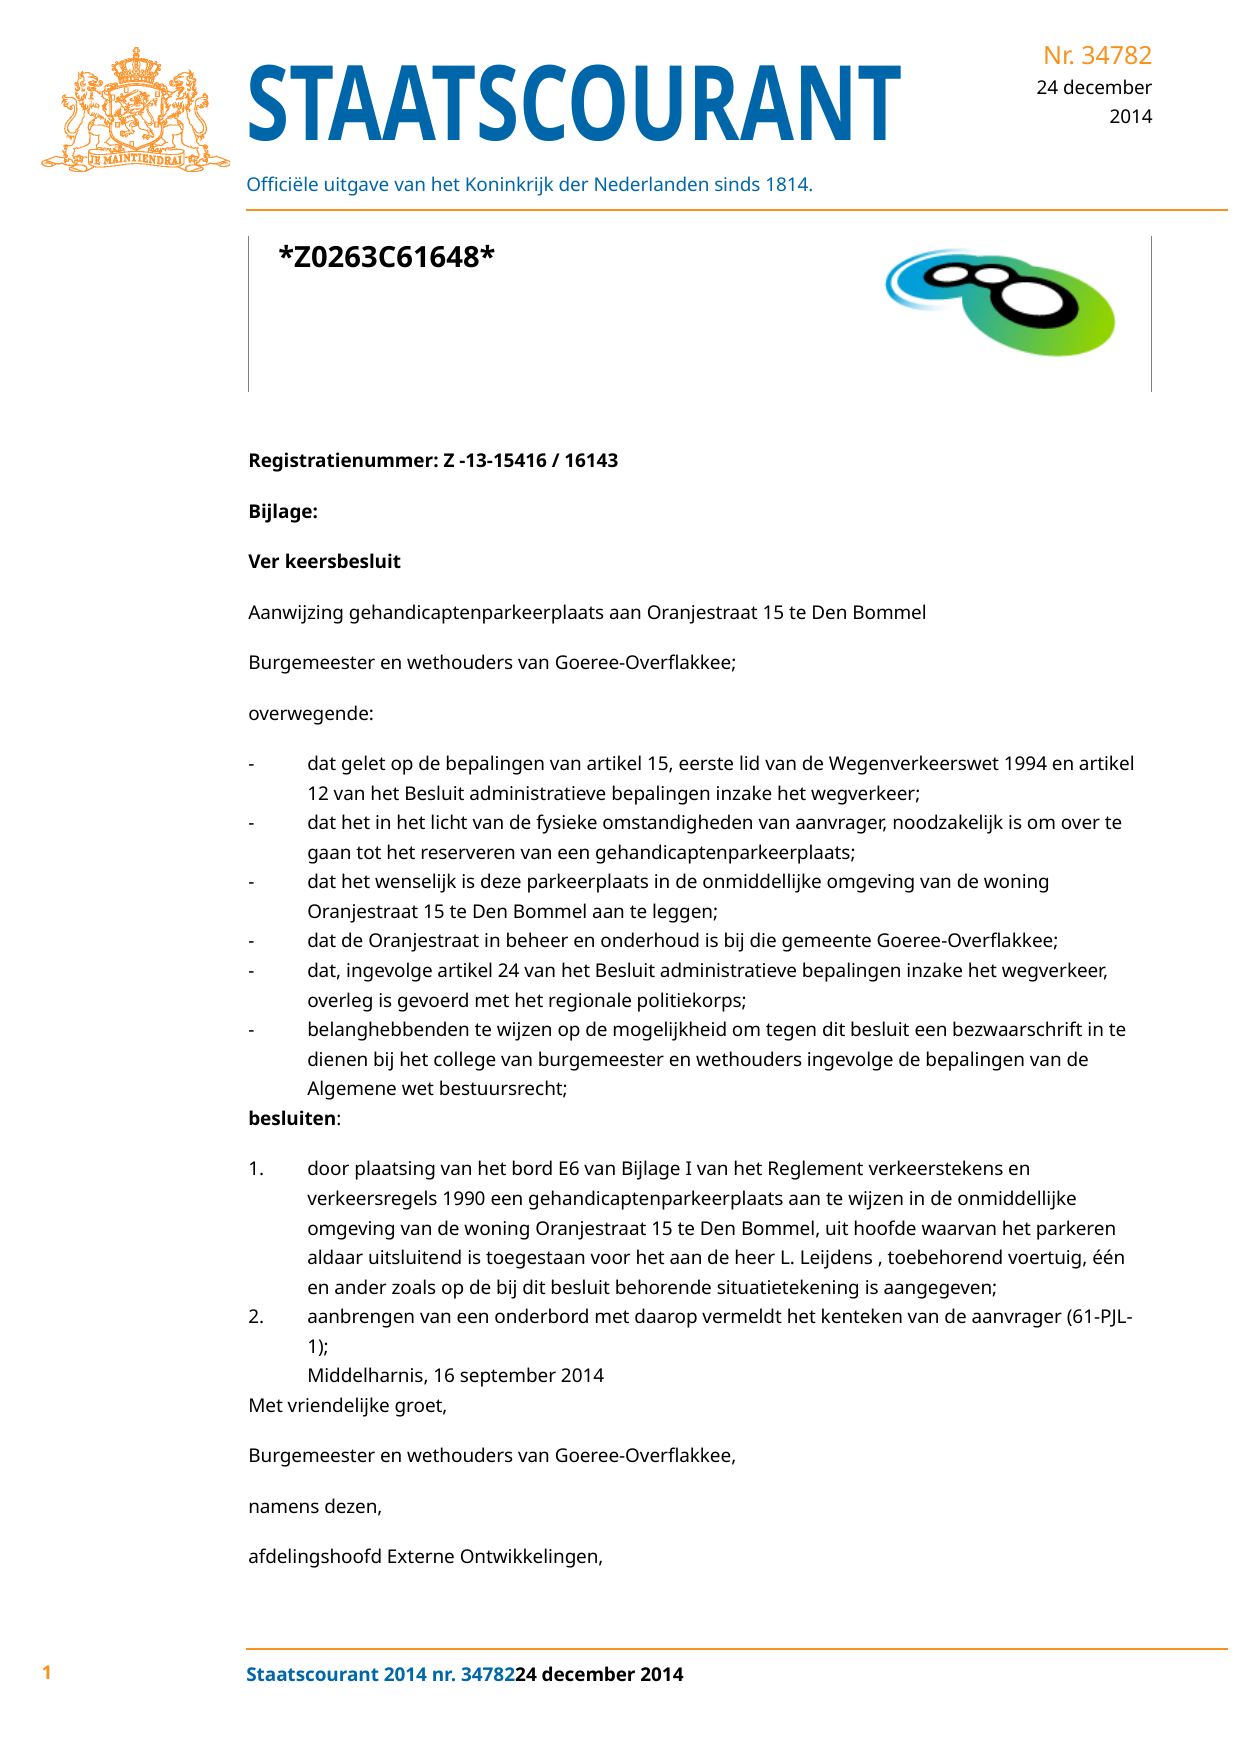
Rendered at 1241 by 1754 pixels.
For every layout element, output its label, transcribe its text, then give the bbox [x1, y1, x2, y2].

list dat, ingevolge artikel 24 van het Besluit administratieve bepalingen inzake het wegverkeer, overleg is gevoerd met het regionale politiekorps; [248, 957, 1152, 1013]
text besluiten: [248, 1105, 1152, 1131]
list aanbrengen van een onderbord met daarop vermeldt het kenteken van de aanvrager (61-PJL-1); [248, 1303, 1152, 1359]
list dat de Oranjestraat in beheer en onderhoud is bij die gemeente Goeree-Overflakkee; [248, 928, 1152, 953]
list Middelharnis, 16 september 2014 [248, 1363, 1152, 1388]
text overwegende: [248, 700, 1152, 726]
text Met vriendelijke groet, [248, 1392, 1152, 1418]
list belanghebbenden te wijzen op de mogelijkheid om tegen dit besluit een bezwaarschrift in te dienen bij het college van burgemeester en wethouders ingevolge de bepalingen van de Algemene wet bestuursrecht; [248, 1016, 1152, 1101]
table_header *Z0263C61648* [249, 236, 850, 392]
text Ver keersbesluit [248, 548, 1152, 574]
table_header [850, 236, 1151, 392]
text Burgemeester en wethouders van Goeree-Overflakkee, [248, 1443, 1152, 1468]
list dat het in het licht van de fysieke omstandigheden van aanvrager, noodzakelijk is om over te gaan tot het reserveren van een gehandicaptenparkeerplaats; [248, 809, 1152, 865]
list dat gelet op de bepalingen van artikel 15, eerste lid van de Wegenverkeerswet 1994 en artikel 12 van het Besluit administratieve bepalingen inzake het wegverkeer; [248, 750, 1152, 806]
text afdelingshoofd Externe Ontwikkelingen, [248, 1543, 1152, 1569]
text Burgemeester en wethouders van Goeree-Overflakkee; [248, 649, 1152, 675]
list dat het wenselijk is deze parkeerplaats in de onmiddellijke omgeving van de woning Oranjestraat 15 te Den Bommel aan te leggen; [248, 868, 1152, 924]
text Registratienummer: Z -13-15416 / 16143 [248, 448, 1152, 473]
picture [41, 47, 231, 172]
list door plaatsing van het bord E6 van Bijlage I van het Reglement verkeerstekens en verkeersregels 1990 een gehandicaptenparkeerplaats aan te wijzen in de onmiddellijke omgeving van de woning Oranjestraat 15 te Den Bommel, uit hoofde waarvan het parkeren aldaar uitsluitend is toegestaan voor het aan de heer L. Leijdens , toebehorend voertuig, één en ander zoals op de bij dit besluit behorende situatietekening is aangegeven; [248, 1156, 1152, 1300]
text Aanwijzing gehandicaptenparkeerplaats aan Oranjestraat 15 te Den Bommel [248, 599, 1152, 625]
text namens dezen, [248, 1493, 1152, 1519]
picture [882, 236, 1119, 367]
text Bijlage: [248, 498, 1152, 524]
